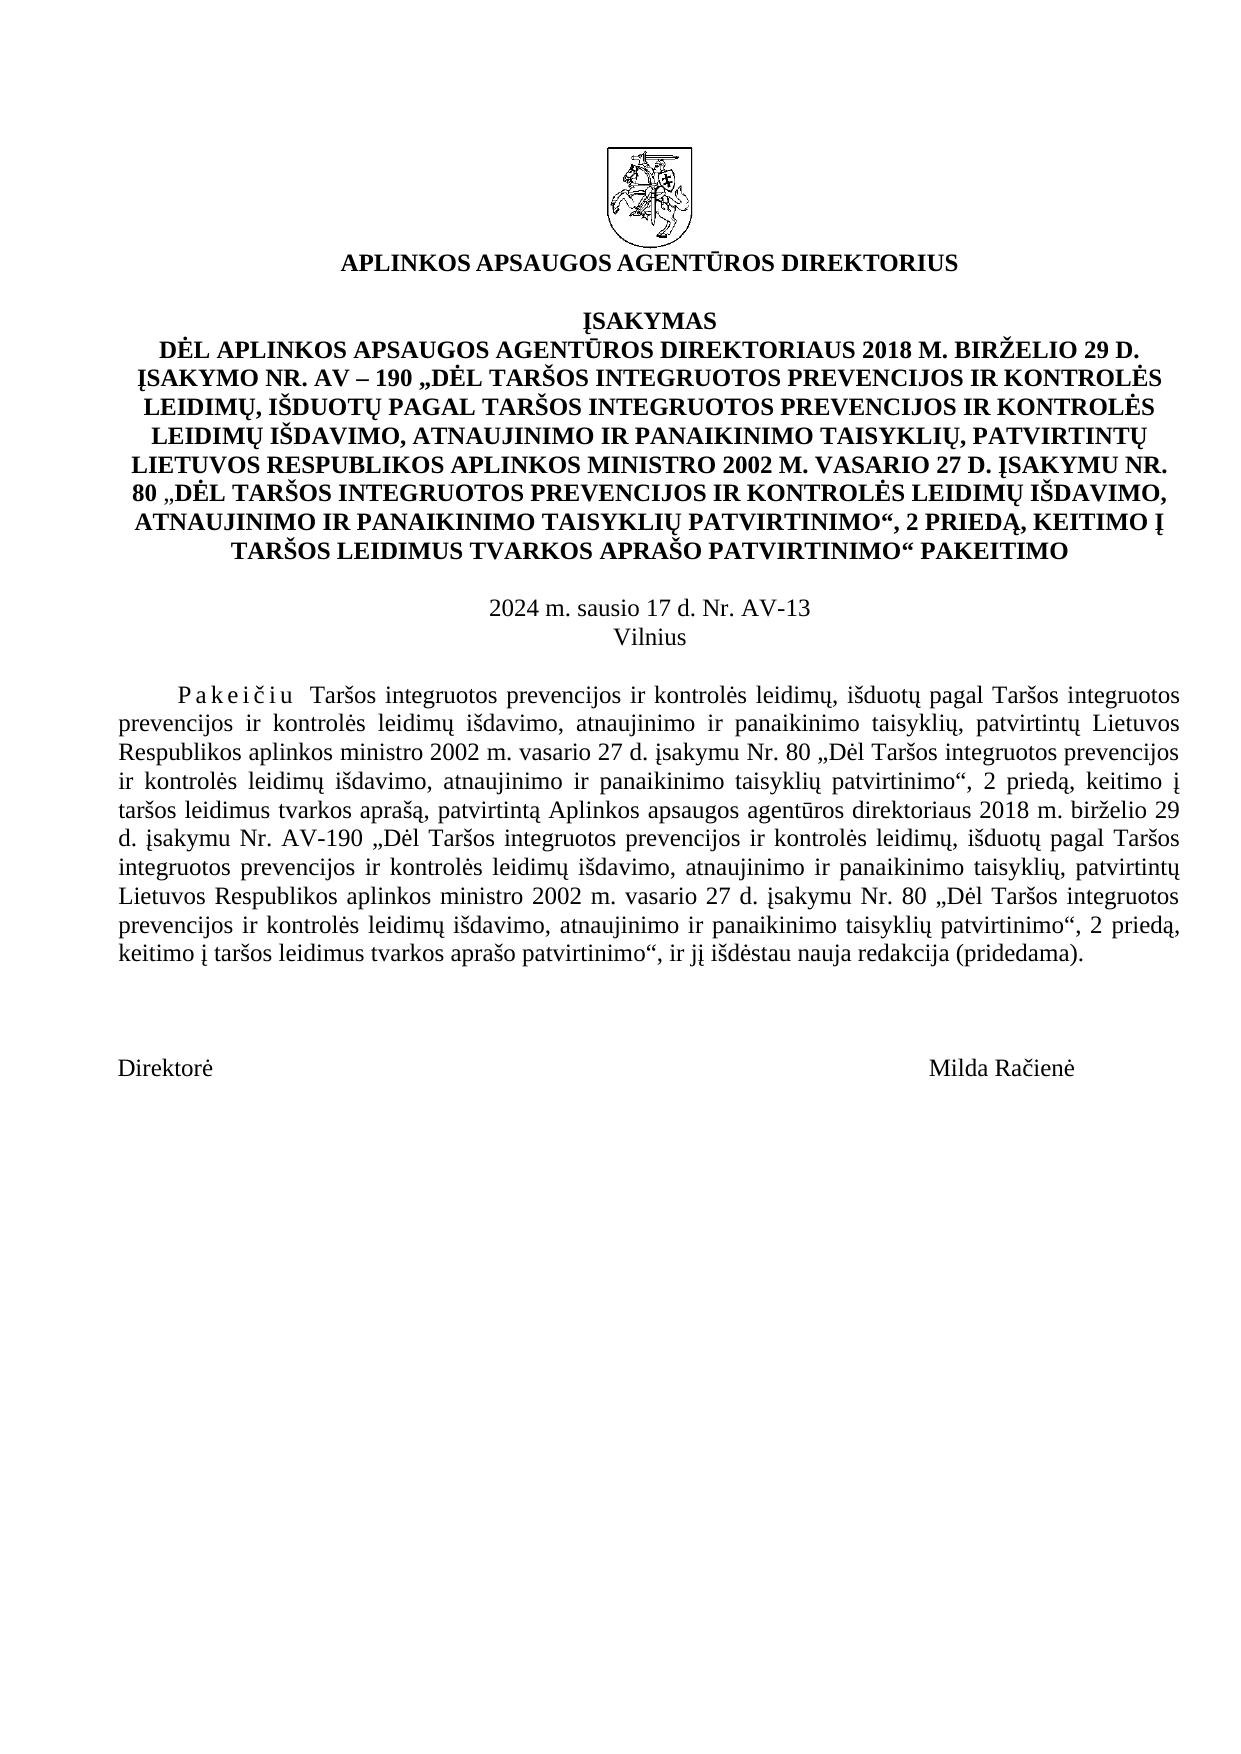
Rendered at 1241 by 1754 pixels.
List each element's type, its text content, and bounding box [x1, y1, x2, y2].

text Vilnius [118, 622, 1181, 651]
text Direktorė Milda Račienė [117, 1053, 1178, 1082]
text DĖL APLINKOS APSAUGOS AGENTŪROS DIREKTORIAUS 2018 M. BIRŽELIO 29 D. ĮSAKYMO NR. AV – 190 „DĖL Taršos integruotos prevencijos ir kontrolės leidimų, išduotų pagal Taršos integruotos prevencijos ir kontrolės leidimų išdavimo, atnaujinimo ir panaikinimo taisyklių, patvirtintų Lietuvos Respublikos aplinkos ministro 2002 m. vasario 27 d. įsakymu Nr. 80 „DĖL TARŠOS INTEGRUOTOS PREVENCIJOS IR KONTROLĖS LEIDIMŲ IŠDAVIMO, ATNAUJINIMO IR PANAIKINIMO TAISYKLIŲ patvirtinimo“, 2 priedą, keitimo į taršos leidimus tvarkos APRAŠO PATVIRTINIMO“ PAKEITIMO [118, 335, 1181, 565]
text 2024 m. sausio 17 d. Nr. AV-13 [118, 593, 1181, 622]
text APLINKOS APSAUGOS AGENTŪROS DIREKTORIUS [118, 248, 1181, 277]
text ĮSAKYMAS [118, 306, 1181, 335]
text Pakeičiu Taršos integruotos prevencijos ir kontrolės leidimų, išduotų pagal Taršos integruotos prevencijos ir kontrolės leidimų išdavimo, atnaujinimo ir panaikinimo taisyklių, patvirtintų Lietuvos Respublikos aplinkos ministro 2002 m. vasario 27 d. įsakymu Nr. 80 „Dėl Taršos integruotos prevencijos ir kontrolės leidimų išdavimo, atnaujinimo ir panaikinimo taisyklių patvirtinimo“, 2 priedą, keitimo į taršos leidimus tvarkos aprašą, patvirtintą Aplinkos apsaugos agentūros direktoriaus 2018 m. birželio 29 d. įsakymu Nr. AV-190 „Dėl Taršos integruotos prevencijos ir kontrolės leidimų, išduotų pagal Taršos integruotos prevencijos ir kontrolės leidimų išdavimo, atnaujinimo ir panaikinimo taisyklių, patvirtintų Lietuvos Respublikos aplinkos ministro 2002 m. vasario 27 d. įsakymu Nr. 80 „Dėl Taršos integruotos prevencijos ir kontrolės leidimų išdavimo, atnaujinimo ir panaikinimo taisyklių patvirtinimo“, 2 priedą, keitimo į taršos leidimus tvarkos aprašo patvirtinimo“, ir jį išdėstau nauja redakcija (pridedama). [118, 680, 1181, 967]
